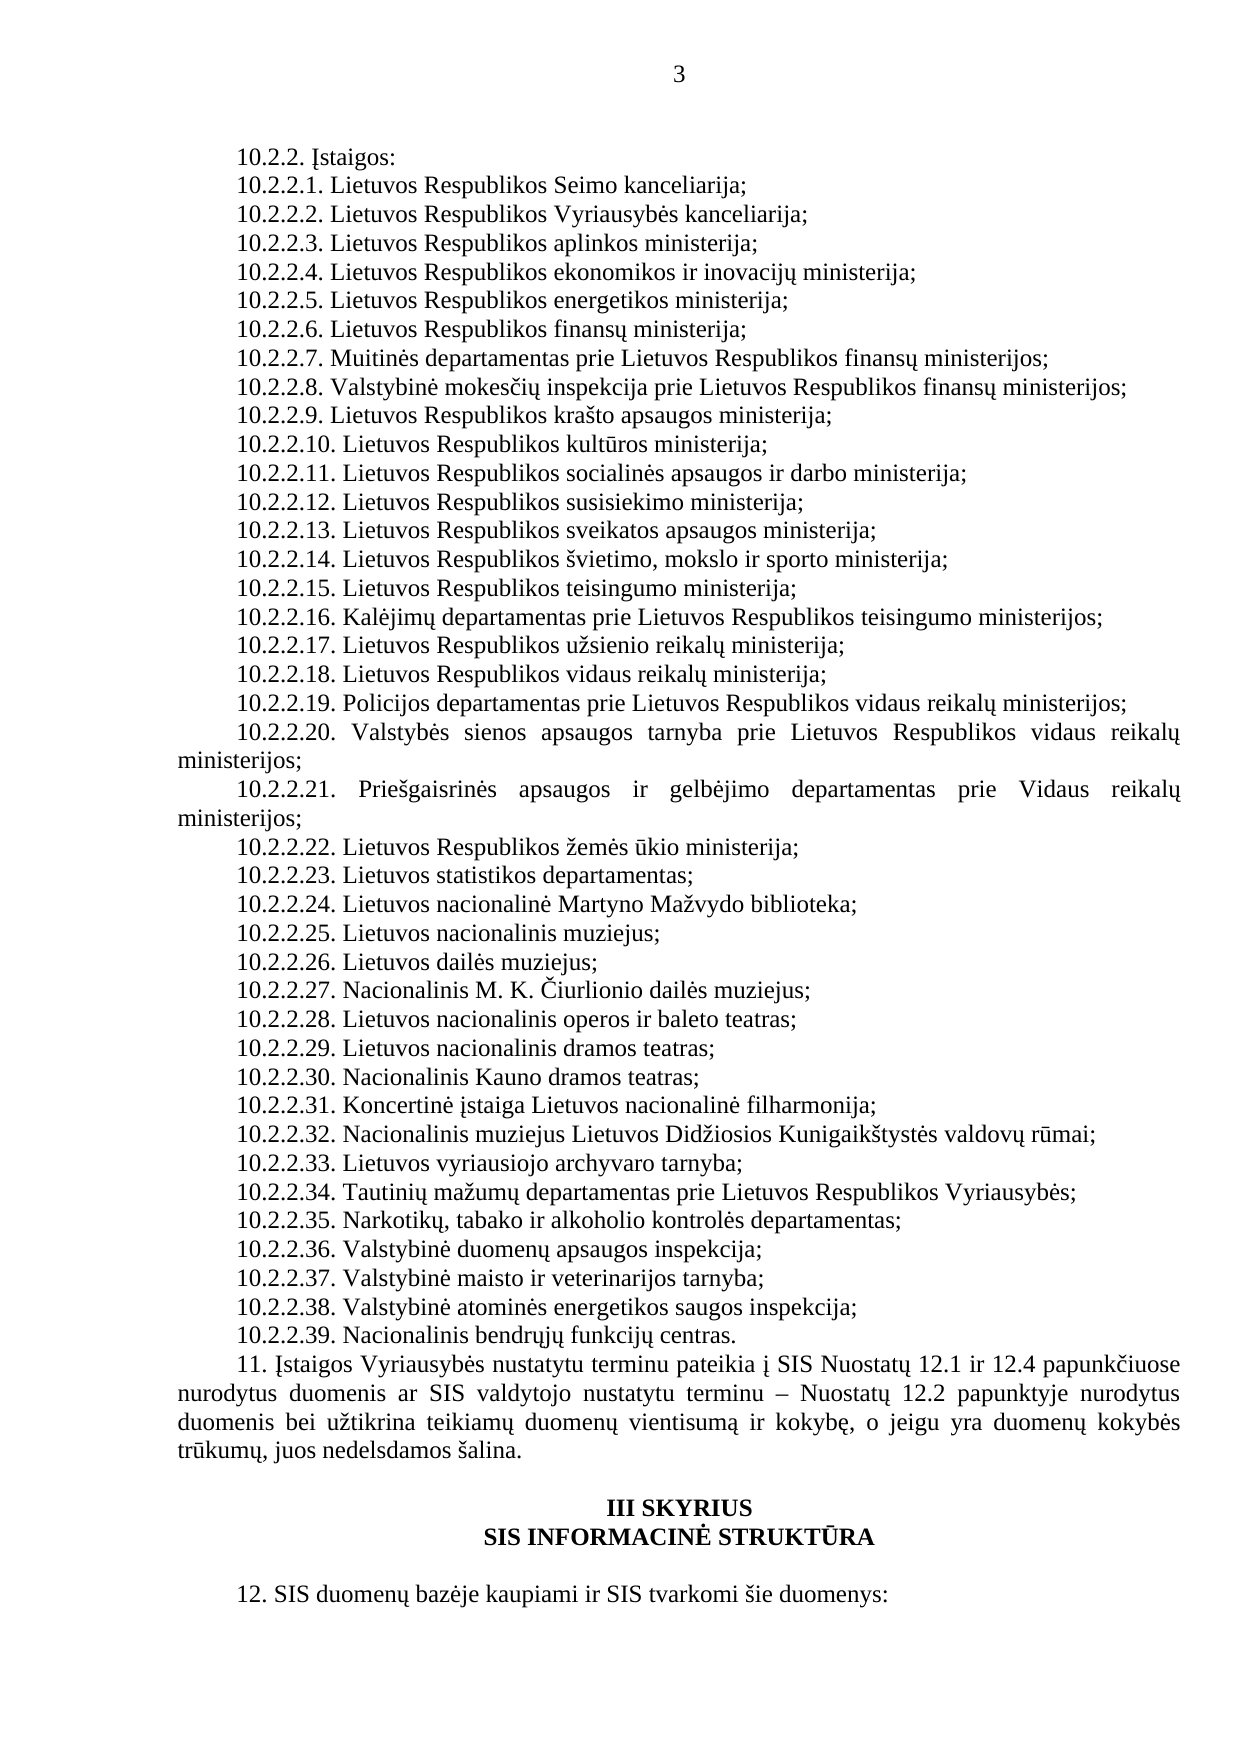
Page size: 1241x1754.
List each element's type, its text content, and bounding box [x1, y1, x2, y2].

text 10.2.2.19. Policijos departamentas prie Lietuvos Respublikos vidaus reikalų ministerijos; [177, 688, 1181, 717]
text 10.2.2.35. Narkotikų, tabako ir alkoholio kontrolės departamentas; [177, 1205, 1181, 1234]
text 10.2.2.33. Lietuvos vyriausiojo archyvaro tarnyba; [177, 1148, 1181, 1177]
text 10.2.2.14. Lietuvos Respublikos švietimo, mokslo ir sporto ministerija; [177, 544, 1181, 573]
text 10.2.2.31. Koncertinė įstaiga Lietuvos nacionalinė filharmonija; [177, 1090, 1181, 1119]
text 10.2.2.6. Lietuvos Respublikos finansų ministerija; [177, 314, 1181, 343]
text 12. SIS duomenų bazėje kaupiami ir SIS tvarkomi šie duomenys: [177, 1579, 1181, 1608]
text 10.2.2.15. Lietuvos Respublikos teisingumo ministerija; [177, 573, 1181, 602]
text 10.2.2.13. Lietuvos Respublikos sveikatos apsaugos ministerija; [177, 515, 1181, 544]
text 10.2.2.2. Lietuvos Respublikos Vyriausybės kanceliarija; [177, 199, 1181, 228]
text 10.2.2. Įstaigos: [177, 142, 1181, 170]
text 10.2.2.25. Lietuvos nacionalinis muziejus; [177, 918, 1181, 947]
text 10.2.2.39. Nacionalinis bendrųjų funkcijų centras. [177, 1320, 1181, 1349]
text 10.2.2.23. Lietuvos statistikos departamentas; [177, 860, 1181, 889]
text 10.2.2.38. Valstybinė atominės energetikos saugos inspekcija; [177, 1292, 1181, 1320]
text III SKYRIUS [177, 1493, 1181, 1522]
text SIS INFORMACINĖ STRUKTŪRA [177, 1522, 1181, 1550]
text 10.2.2.20. Valstybės sienos apsaugos tarnyba prie Lietuvos Respublikos vidaus reikalų ministerijos; [177, 717, 1181, 774]
text 11. Įstaigos Vyriausybės nustatytu terminu pateikia į SIS Nuostatų 12.1 ir 12.4 papunkčiuose nurodytus duomenis ar SIS valdytojo nustatytu terminu – Nuostatų 12.2 papunktyje nurodytus duomenis bei užtikrina teikiamų duomenų vientisumą ir kokybę, o jeigu yra duomenų kokybės trūkumų, juos nedelsdamos šalina. [177, 1349, 1181, 1464]
text 10.2.2.5. Lietuvos Respublikos energetikos ministerija; [177, 285, 1181, 314]
text 10.2.2.11. Lietuvos Respublikos socialinės apsaugos ir darbo ministerija; [177, 458, 1181, 487]
text 10.2.2.32. Nacionalinis muziejus Lietuvos Didžiosios Kunigaikštystės valdovų rūmai; [177, 1119, 1181, 1148]
text 10.2.2.22. Lietuvos Respublikos žemės ūkio ministerija; [177, 832, 1181, 860]
text 10.2.2.16. Kalėjimų departamentas prie Lietuvos Respublikos teisingumo ministerijos; [177, 602, 1181, 630]
text 10.2.2.28. Lietuvos nacionalinis operos ir baleto teatras; [177, 1004, 1181, 1033]
text 10.2.2.21. Priešgaisrinės apsaugos ir gelbėjimo departamentas prie Vidaus reikalų ministerijos; [177, 774, 1181, 832]
text 10.2.2.17. Lietuvos Respublikos užsienio reikalų ministerija; [177, 630, 1181, 659]
text 10.2.2.10. Lietuvos Respublikos kultūros ministerija; [177, 429, 1181, 458]
text 10.2.2.26. Lietuvos dailės muziejus; [177, 947, 1181, 975]
text 10.2.2.30. Nacionalinis Kauno dramos teatras; [177, 1062, 1181, 1090]
text 10.2.2.9. Lietuvos Respublikos krašto apsaugos ministerija; [177, 400, 1181, 429]
text 10.2.2.8. Valstybinė mokesčių inspekcija prie Lietuvos Respublikos finansų ministerijos; [177, 372, 1181, 400]
text 10.2.2.4. Lietuvos Respublikos ekonomikos ir inovacijų ministerija; [177, 257, 1181, 285]
text 10.2.2.34. Tautinių mažumų departamentas prie Lietuvos Respublikos Vyriausybės; [177, 1177, 1181, 1205]
text 10.2.2.7. Muitinės departamentas prie Lietuvos Respublikos finansų ministerijos; [177, 343, 1181, 372]
text 10.2.2.29. Lietuvos nacionalinis dramos teatras; [177, 1033, 1181, 1062]
text 10.2.2.18. Lietuvos Respublikos vidaus reikalų ministerija; [177, 659, 1181, 688]
text 10.2.2.36. Valstybinė duomenų apsaugos inspekcija; [177, 1234, 1181, 1263]
text 10.2.2.3. Lietuvos Respublikos aplinkos ministerija; [177, 228, 1181, 257]
text 10.2.2.37. Valstybinė maisto ir veterinarijos tarnyba; [177, 1263, 1181, 1292]
text 10.2.2.1. Lietuvos Respublikos Seimo kanceliarija; [177, 170, 1181, 199]
text 10.2.2.27. Nacionalinis M. K. Čiurlionio dailės muziejus; [177, 975, 1181, 1004]
text 10.2.2.24. Lietuvos nacionalinė Martyno Mažvydo biblioteka; [177, 889, 1181, 918]
text 10.2.2.12. Lietuvos Respublikos susisiekimo ministerija; [177, 487, 1181, 515]
